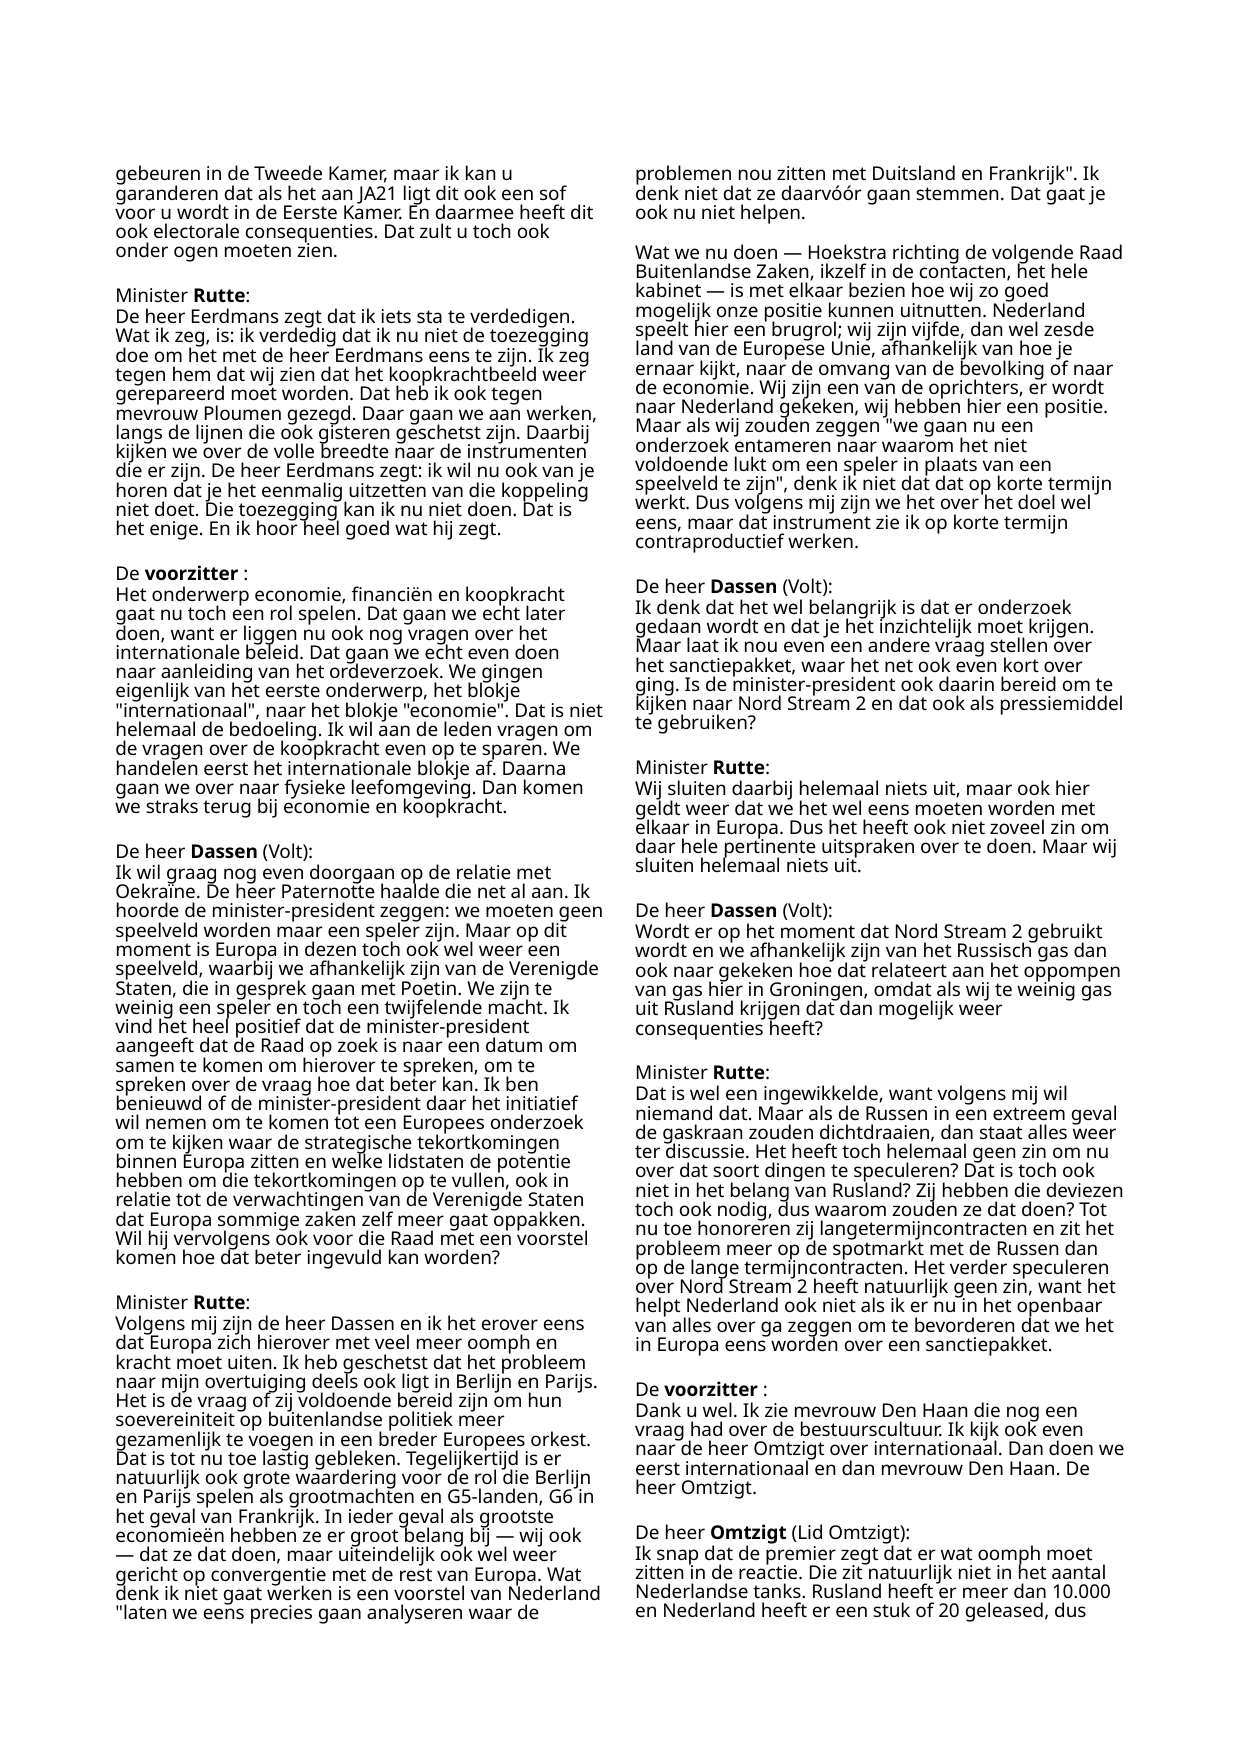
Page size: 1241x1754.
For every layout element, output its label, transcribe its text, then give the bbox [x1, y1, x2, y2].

text Minister Rutte: [115, 282, 605, 308]
text Dank u wel. Ik zie mevrouw Den Haan die nog een vraag had over de bestuurscultuur. Ik kijk ook even naar de heer Omtzigt over internationaal. Dan doen we eerst internationaal en dan mevrouw Den Haan. De heer Omtzigt. [635, 1402, 1125, 1498]
text De heer Dassen (Volt): [635, 897, 1125, 923]
text Volgens mij zijn de heer Dassen en ik het erover eens dat Europa zich hierover met veel meer oomph en kracht moet uiten. Ik heb geschetst dat het probleem naar mijn overtuiging deels ook ligt in Berlijn en Parijs. Het is de vraag of zij voldoende bereid zijn om hun soevereiniteit op buitenlandse politiek meer gezamenlijk te voegen in een breder Europees orkest. Dat is tot nu toe lastig gebleken. Tegelijkertijd is er natuurlijk ook grote waardering voor de rol die Berlijn en Parijs spelen als grootmachten en G5-landen, G6 in het geval van Frankrijk. In ieder geval als grootste economieën hebben ze er groot belang bij — wij ook — dat ze dat doen, maar uiteindelijk ook wel weer gericht op convergentie met de rest van Europa. Wat denk ik niet gaat werken is een voorstel van Nederland "laten we eens precies gaan analyseren waar de [115, 1315, 605, 1623]
text De voorzitter : [635, 1376, 1125, 1402]
text De heer Dassen (Volt): [635, 573, 1125, 599]
text De voorzitter : [115, 560, 605, 586]
text Minister Rutte: [115, 1289, 605, 1315]
text Wat we nu doen — Hoekstra richting de volgende Raad Buitenlandse Zaken, ikzelf in de contacten, het hele kabinet — is met elkaar bezien hoe wij zo goed mogelijk onze positie kunnen uitnutten. Nederland speelt hier een brugrol; wij zijn vijfde, dan wel zesde land van de Europese Unie, afhankelijk van hoe je ernaar kijkt, naar de omvang van de bevolking of naar de economie. Wij zijn een van de oprichters, er wordt naar Nederland gekeken, wij hebben hier een positie. Maar als wij zouden zeggen "we gaan nu een onderzoek entameren naar waarom het niet voldoende lukt om een speler in plaats van een speelveld te zijn", denk ik niet dat dat op korte termijn werkt. Dus volgens mij zijn we het over het doel wel eens, maar dat instrument zie ik op korte termijn contraproductief werken. [635, 244, 1125, 552]
text Minister Rutte: [635, 754, 1125, 780]
text De heer Omtzigt (Lid Omtzigt): [635, 1519, 1125, 1544]
text Ik wil graag nog even doorgaan op de relatie met Oekraïne. De heer Paternotte haalde die net al aan. Ik hoorde de minister-president zeggen: we moeten geen speelveld worden maar een speler zijn. Maar op dit moment is Europa in dezen toch ook wel weer een speelveld, waarbij we afhankelijk zijn van de Verenigde Staten, die in gesprek gaan met Poetin. We zijn te weinig een speler en toch een twijfelende macht. Ik vind het heel positief dat de minister-president aangeeft dat de Raad op zoek is naar een datum om samen te komen om hierover te spreken, om te spreken over de vraag hoe dat beter kan. Ik ben benieuwd of de minister-president daar het initiatief wil nemen om te komen tot een Europees onderzoek om te kijken waar de strategische tekortkomingen binnen Europa zitten en welke lidstaten de potentie hebben om die tekortkomingen op te vullen, ook in relatie tot de verwachtingen van de Verenigde Staten dat Europa sommige zaken zelf meer gaat oppakken. Wil hij vervolgens ook voor die Raad met een voorstel komen hoe dat beter ingevuld kan worden? [115, 864, 605, 1268]
text Het onderwerp economie, financiën en koopkracht gaat nu toch een rol spelen. Dat gaan we echt later doen, want er liggen nu ook nog vragen over het internationale beleid. Dat gaan we echt even doen naar aanleiding van het ordeverzoek. We gingen eigenlijk van het eerste onderwerp, het blokje "internationaal", naar het blokje "economie". Dat is niet helemaal de bedoeling. Ik wil aan de leden vragen om de vragen over de koopkracht even op te sparen. We handelen eerst het internationale blokje af. Daarna gaan we over naar fysieke leefomgeving. Dan komen we straks terug bij economie en koopkracht. [115, 586, 605, 817]
text problemen nou zitten met Duitsland en Frankrijk". Ik denk niet dat ze daarvóór gaan stemmen. Dat gaat je ook nu niet helpen. [635, 165, 1125, 223]
text Wij sluiten daarbij helemaal niets uit, maar ook hier geldt weer dat we het wel eens moeten worden met elkaar in Europa. Dus het heeft ook niet zoveel zin om daar hele pertinente uitspraken over te doen. Maar wij sluiten helemaal niets uit. [635, 780, 1125, 877]
text Ik denk dat het wel belangrijk is dat er onderzoek gedaan wordt en dat je het inzichtelijk moet krijgen. Maar laat ik nou even een andere vraag stellen over het sanctiepakket, waar het net ook even kort over ging. Is de minister-president ook daarin bereid om te kijken naar Nord Stream 2 en dat ook als pressiemiddel te gebruiken? [635, 599, 1125, 734]
text De heer Dassen (Volt): [115, 838, 605, 864]
text Ik snap dat de premier zegt dat er wat oomph moet zitten in de reactie. Die zit natuurlijk niet in het aantal Nederlandse tanks. Rusland heeft er meer dan 10.000 en Nederland heeft er een stuk of 20 geleased, dus [635, 1544, 1125, 1622]
text De heer Eerdmans zegt dat ik iets sta te verdedigen. Wat ik zeg, is: ik verdedig dat ik nu niet de toezegging doe om het met de heer Eerdmans eens te zijn. Ik zeg tegen hem dat wij zien dat het koopkrachtbeeld weer gerepareerd moet worden. Dat heb ik ook tegen mevrouw Ploumen gezegd. Daar gaan we aan werken, langs de lijnen die ook gisteren geschetst zijn. Daarbij kijken we over de volle breedte naar de instrumenten die er zijn. De heer Eerdmans zegt: ik wil nu ook van je horen dat je het eenmalig uitzetten van die koppeling niet doet. Die toezegging kan ik nu niet doen. Dat is het enige. En ik hoor heel goed wat hij zegt. [115, 308, 605, 539]
text gebeuren in de Tweede Kamer, maar ik kan u garanderen dat als het aan JA21 ligt dit ook een sof voor u wordt in de Eerste Kamer. En daarmee heeft dit ook electorale consequenties. Dat zult u toch ook onder ogen moeten zien. [115, 165, 605, 262]
text Wordt er op het moment dat Nord Stream 2 gebruikt wordt en we afhankelijk zijn van het Russisch gas dan ook naar gekeken hoe dat relateert aan het oppompen van gas hier in Groningen, omdat als wij te weinig gas uit Rusland krijgen dat dan mogelijk weer consequenties heeft? [635, 923, 1125, 1039]
text Dat is wel een ingewikkelde, want volgens mij wil niemand dat. Maar als de Russen in een extreem geval de gaskraan zouden dichtdraaien, dan staat alles weer ter discussie. Het heeft toch helemaal geen zin om nu over dat soort dingen te speculeren? Dat is toch ook niet in het belang van Rusland? Zij hebben die deviezen toch ook nodig, dus waarom zouden ze dat doen? Tot nu toe honoreren zij langetermijncontracten en zit het probleem meer op de spotmarkt met de Russen dan op de lange termijncontracten. Het verder speculeren over Nord Stream 2 heeft natuurlijk geen zin, want het helpt Nederland ook niet als ik er nu in het openbaar van alles over ga zeggen om te bevorderen dat we het in Europa eens worden over een sanctiepakket. [635, 1085, 1125, 1355]
text Minister Rutte: [635, 1059, 1125, 1085]
